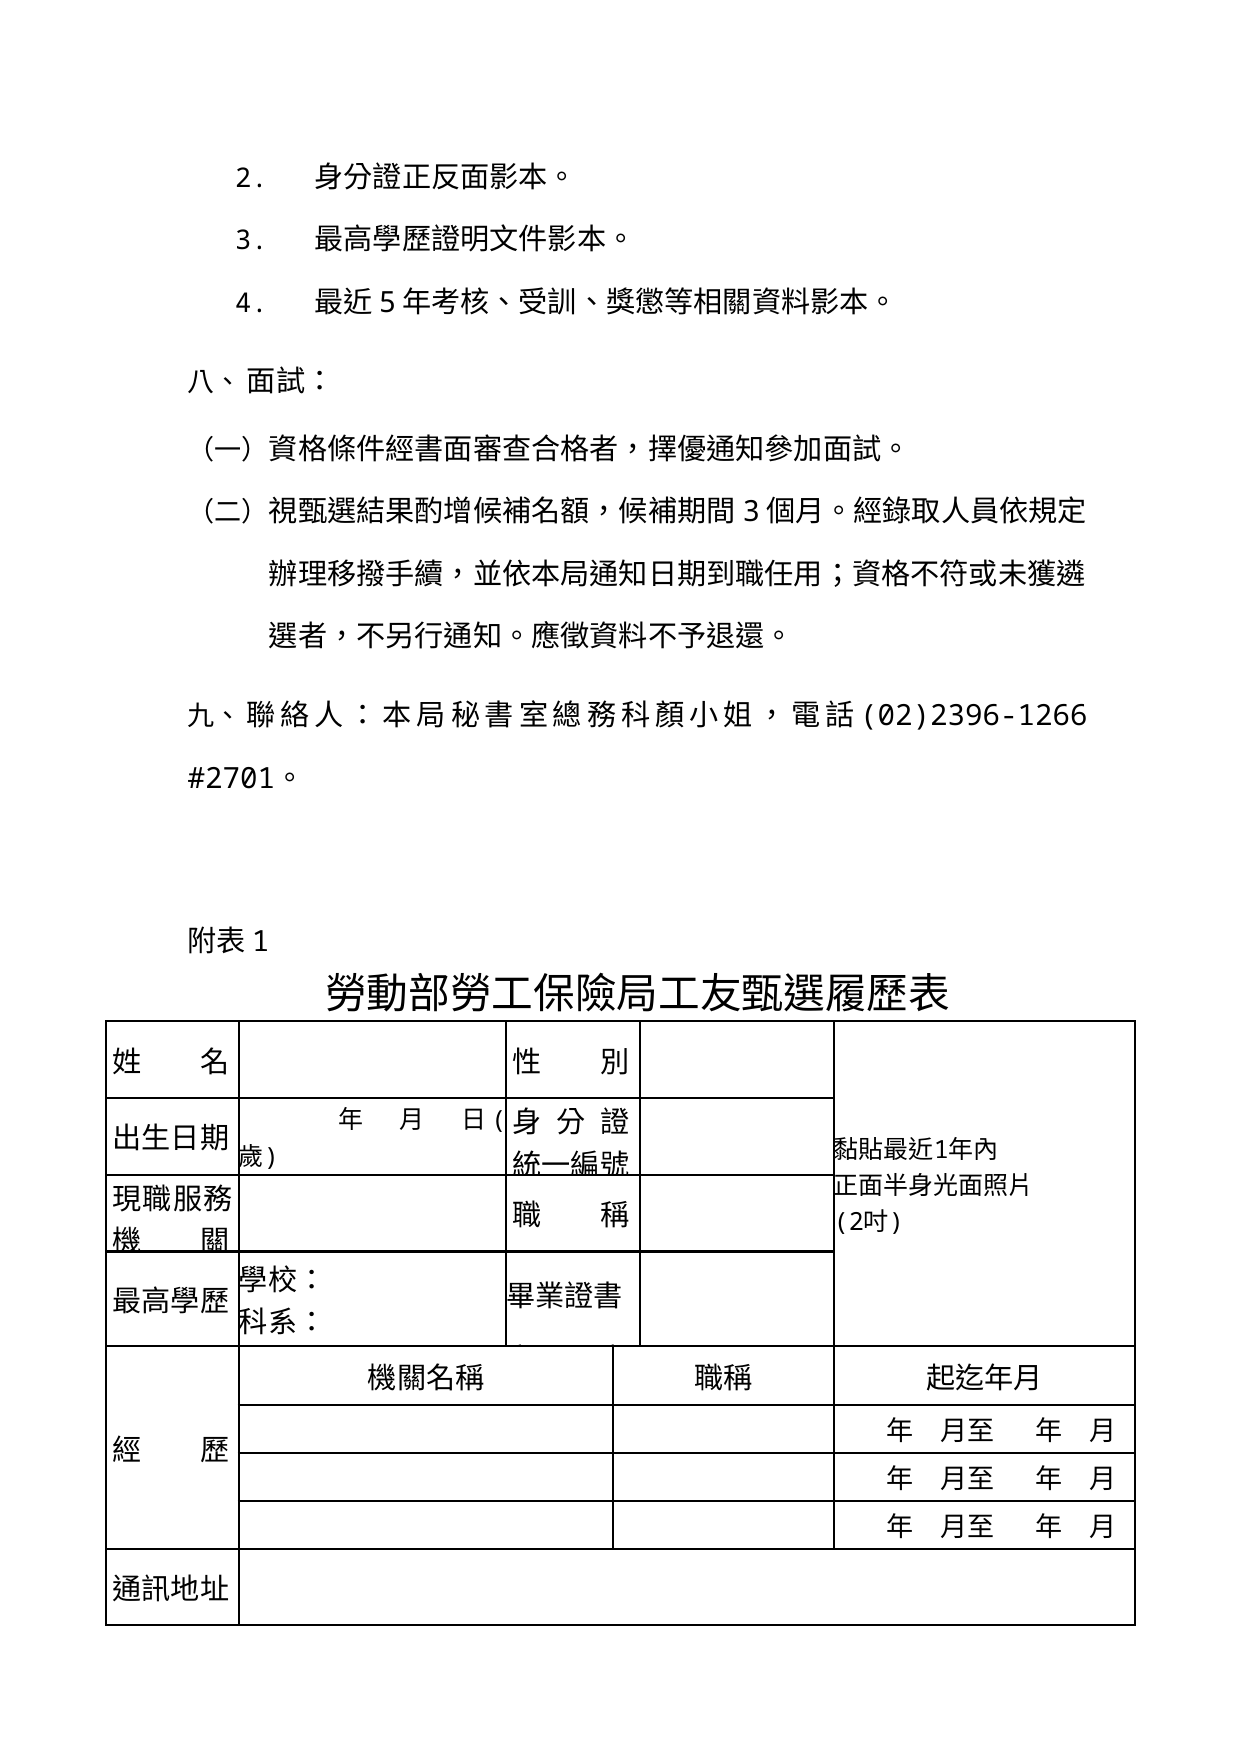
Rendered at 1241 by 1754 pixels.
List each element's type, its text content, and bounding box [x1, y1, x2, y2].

list 面試： [187, 337, 1087, 399]
table_header 黏貼最近1年內 正面半身光面照片 (2吋) [835, 1022, 1134, 1345]
list 身分證正反面影本。 [235, 133, 1087, 195]
list 最高學歷證明文件影本。 [235, 195, 1087, 258]
list 最近5年考核、受訓、獎懲等相關資料影本。 [235, 258, 1087, 320]
table_cell [240, 1176, 505, 1250]
table_cell [240, 1550, 1134, 1624]
table_cell [240, 1502, 612, 1548]
table_cell [641, 1253, 833, 1345]
list 資格條件經書面審查合格者，擇優通知參加面試。 [187, 405, 1087, 467]
table_cell 職 稱 [507, 1176, 639, 1250]
table_cell 學校： 科系： [240, 1253, 505, 1345]
table_header [641, 1022, 833, 1097]
table_cell [641, 1176, 833, 1250]
list 視甄選結果酌增候補名額，候補期間3個月。經錄取人員依規定辦理移撥手續，並依本局通知日期到職任用；資格不符或未獲遴選者，不另行通知。應徵資料不予退還。 [187, 467, 1087, 655]
table_cell 現職服務機 關 [107, 1176, 238, 1250]
table_cell 身 分 證 統一編號 [507, 1099, 639, 1173]
table_header 姓 名 [107, 1022, 238, 1097]
table_cell [240, 1406, 612, 1452]
table_cell [614, 1454, 833, 1500]
table_cell 最高學歷 [107, 1253, 238, 1345]
text 附表1 [187, 897, 1087, 960]
table_cell [614, 1406, 833, 1452]
table_cell 通訊地址 [107, 1550, 238, 1624]
table_cell 經 歷 [107, 1347, 238, 1548]
table_cell 年 月至 年 月 [835, 1502, 1134, 1548]
table_cell [641, 1099, 833, 1173]
text 勞動部勞工保險局工友甄選履歷表 [187, 960, 1087, 1020]
table_cell 出生日期 [107, 1099, 238, 1173]
table_cell 年 月 日( 歲) [240, 1099, 505, 1173]
table_cell 起迄年月 [835, 1347, 1134, 1404]
table_cell 畢業證書 字 號 [507, 1253, 639, 1345]
table_cell [240, 1454, 612, 1500]
table_cell 機關名稱 [240, 1347, 612, 1404]
list 聯絡人：本局秘書室總務科顏小姐，電話(02)2396-1266 #2701。 [187, 671, 1087, 796]
table_header [240, 1022, 505, 1097]
table_cell 職稱 [614, 1347, 833, 1404]
table_cell [614, 1502, 833, 1548]
table_cell 年 月至 年 月 [835, 1454, 1134, 1500]
table_cell 年 月至 年 月 [835, 1406, 1134, 1452]
table_header 性 別 [507, 1022, 639, 1097]
